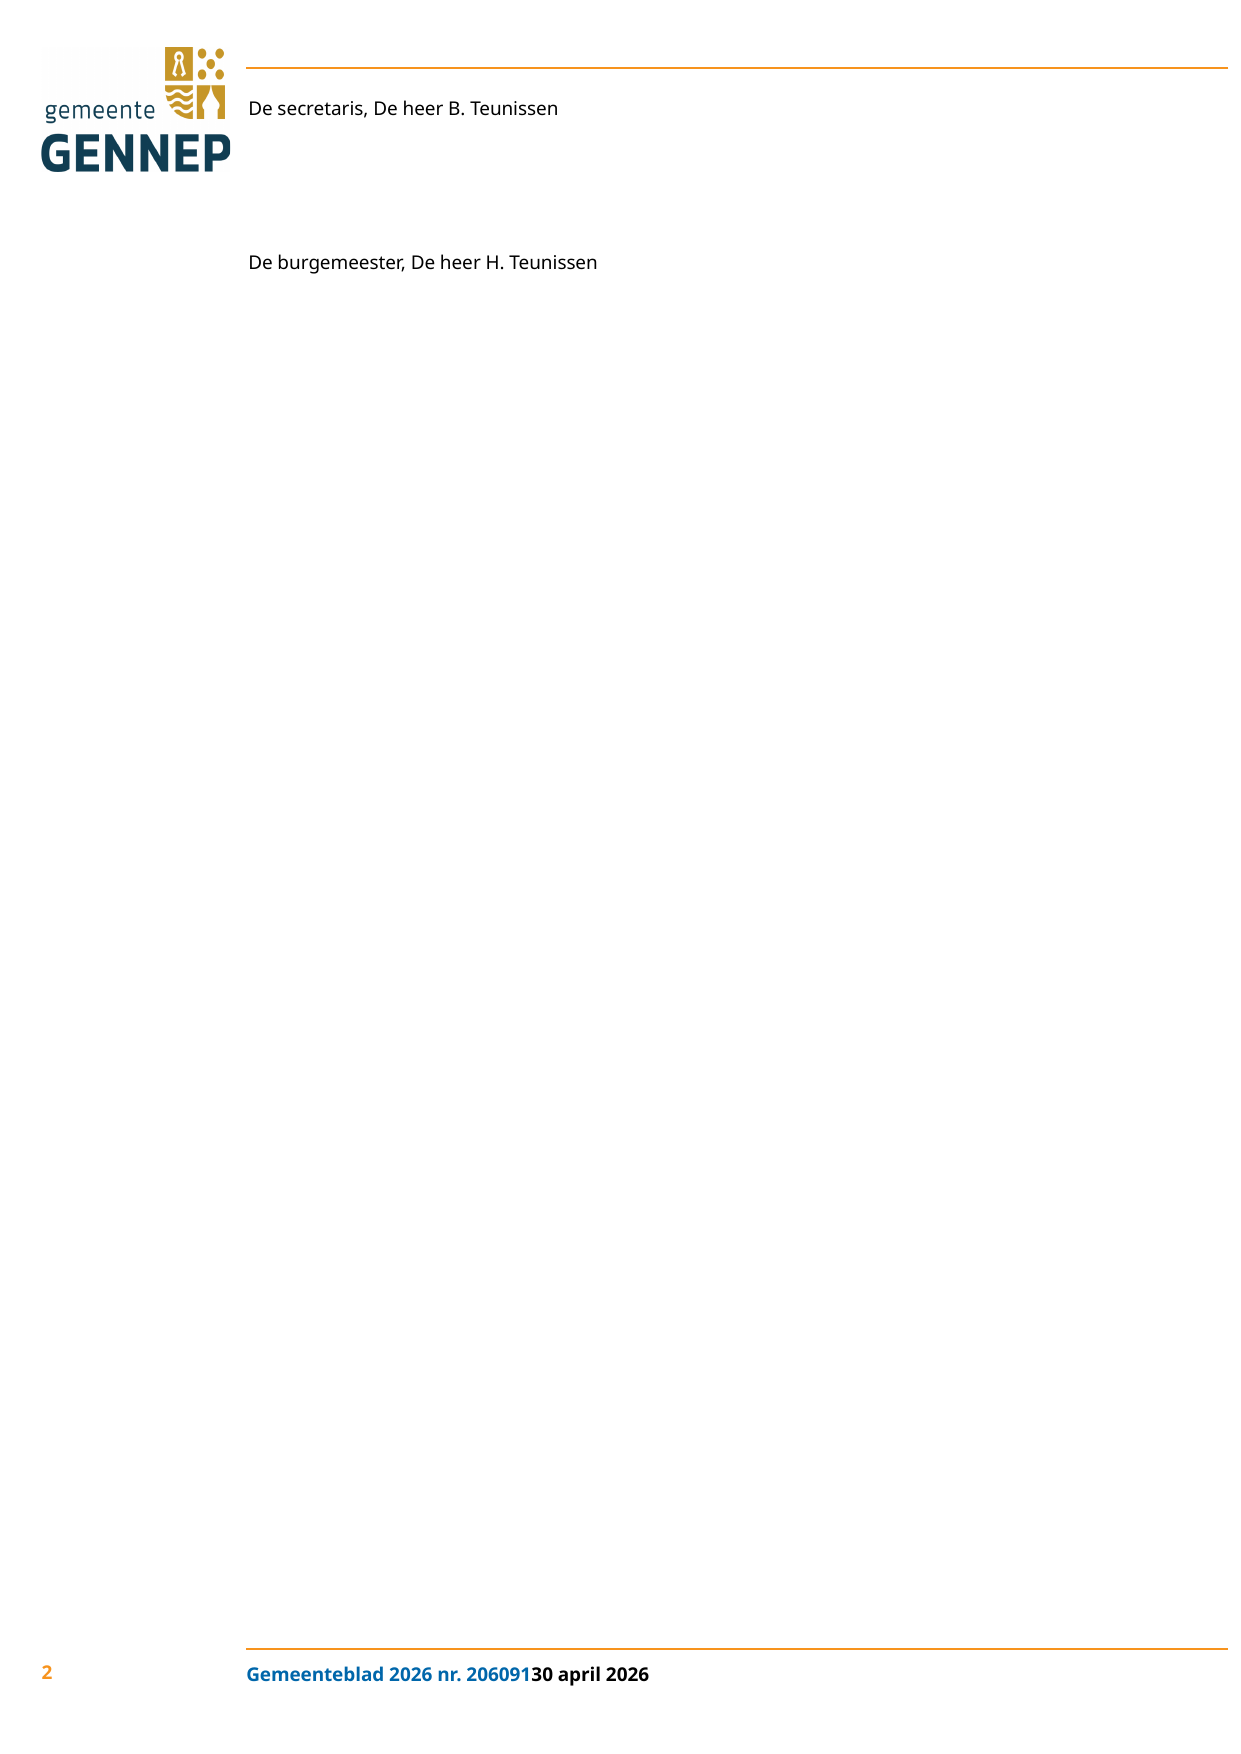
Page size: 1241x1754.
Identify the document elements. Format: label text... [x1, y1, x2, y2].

picture [41, 47, 231, 172]
text De secretaris, De heer B. Teunissen [248, 95, 1152, 121]
text De burgemeester, De heer H. Teunissen [248, 249, 1152, 275]
